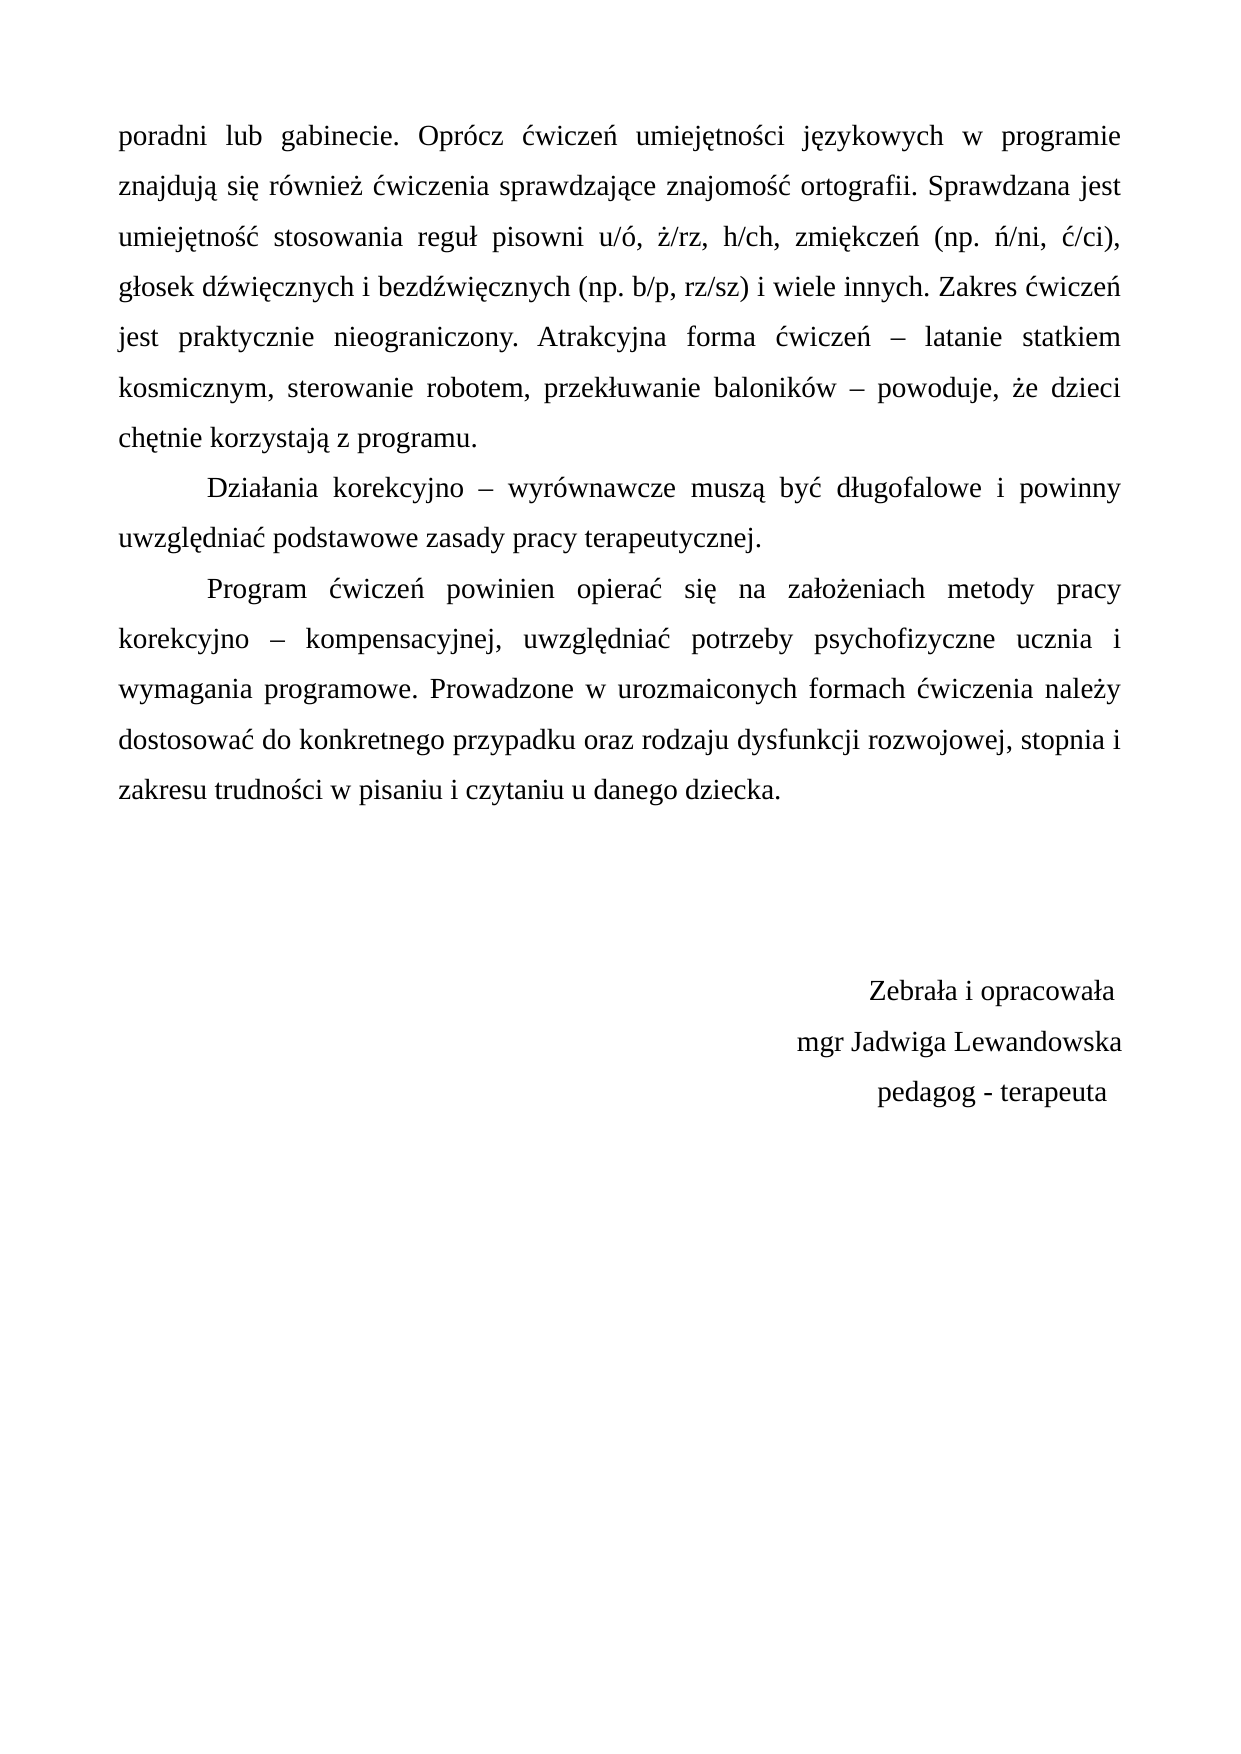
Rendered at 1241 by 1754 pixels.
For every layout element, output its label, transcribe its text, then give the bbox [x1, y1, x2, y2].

text mgr Jadwiga Lewandowska [118, 1024, 1122, 1057]
text Zebrała i opracowała [118, 973, 1122, 1007]
text Program ćwiczeń powinien opierać się na założeniach metody pracy korekcyjno – kompensacyjnej, uwzględniać potrzeby psychofizyczne ucznia i wymagania programowe. Prowadzone w urozmaiconych formach ćwiczenia należy dostosować do konkretnego przypadku oraz rodzaju dysfunkcji rozwojowej, stopnia i zakresu trudności w pisaniu i czytaniu u danego dziecka. [118, 571, 1122, 806]
text pedagog - terapeuta [118, 1074, 1122, 1108]
text poradni lub gabinecie. Oprócz ćwiczeń umiejętności językowych w programie znajdują się również ćwiczenia sprawdzające znajomość ortografii. Sprawdzana jest umiejętność stosowania reguł pisowni u/ó, ż/rz, h/ch, zmiękczeń (np. ń/ni, ć/ci), głosek dźwięcznych i bezdźwięcznych (np. b/p, rz/sz) i wiele innych. Zakres ćwiczeń jest praktycznie nieograniczony. Atrakcyjna forma ćwiczeń – latanie statkiem kosmicznym, sterowanie robotem, przekłuwanie baloników – powoduje, że dzieci chętnie korzystają z programu. [118, 118, 1122, 453]
text Działania korekcyjno – wyrównawcze muszą być długofalowe i powinny uwzględniać podstawowe zasady pracy terapeutycznej. [118, 470, 1122, 554]
